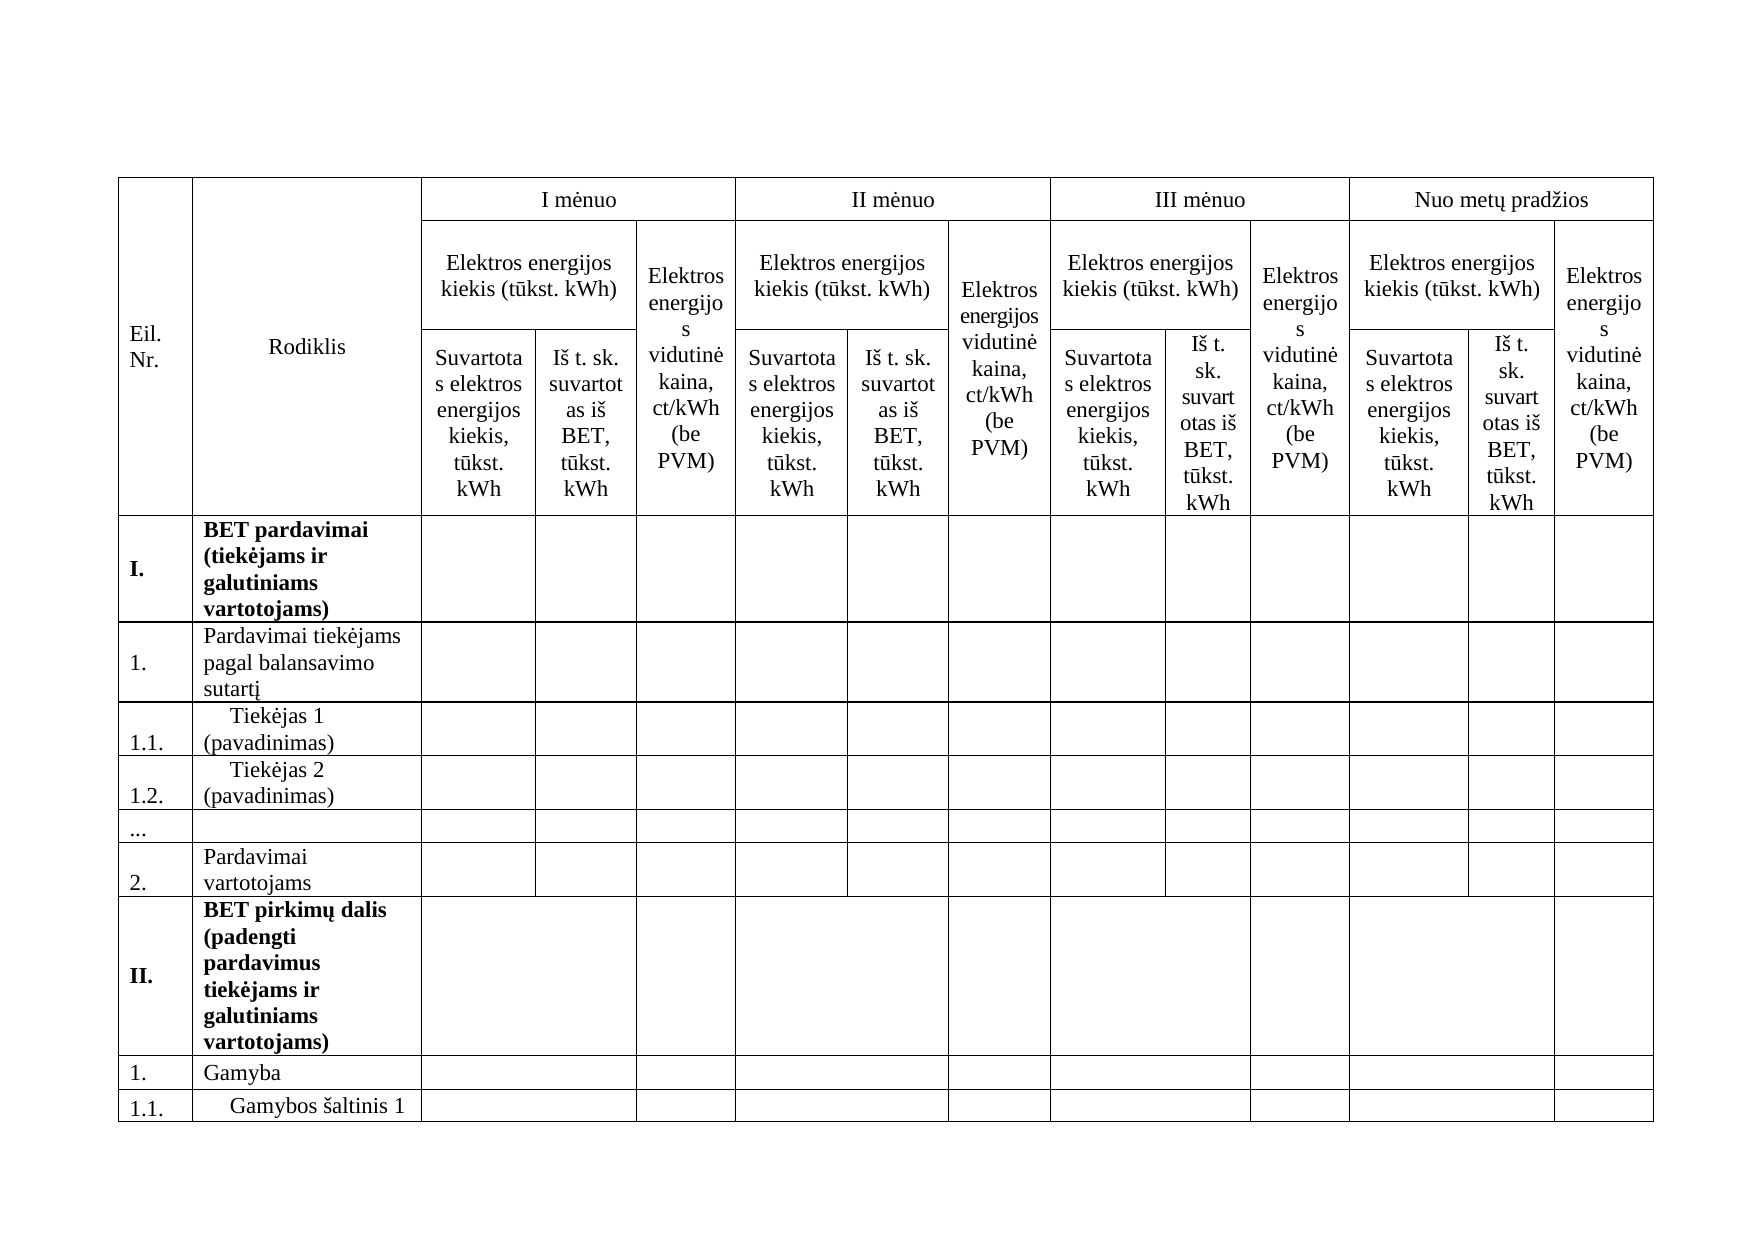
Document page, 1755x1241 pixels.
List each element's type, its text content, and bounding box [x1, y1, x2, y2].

table_cell [637, 1056, 735, 1089]
table_cell [637, 756, 735, 809]
table_cell [1251, 756, 1349, 809]
table_cell [949, 843, 1050, 896]
table_cell Tiekėjas 2 (pavadinimas) [193, 756, 421, 809]
table_cell [1555, 516, 1653, 621]
table_cell [1051, 1056, 1166, 1089]
table_cell [949, 1090, 1050, 1121]
table_cell [536, 1090, 636, 1121]
table_cell [736, 810, 847, 842]
table_cell [848, 1056, 948, 1089]
table_cell [536, 756, 636, 809]
table_cell Suvartotas elektros energijos kiekis, tūkst. kWh [1051, 330, 1165, 515]
table_cell Iš t. sk. suvartotas iš BET, tūkst. kWh [536, 330, 636, 515]
table_cell [848, 843, 948, 896]
table_cell [1051, 623, 1165, 701]
table_cell [1166, 1090, 1250, 1121]
table_cell [536, 897, 636, 1055]
table_cell [1251, 703, 1349, 755]
table_cell [536, 1056, 636, 1089]
table_cell [848, 756, 948, 809]
table_cell [637, 897, 735, 1055]
table_cell [1555, 843, 1653, 896]
table_cell [1051, 843, 1165, 896]
table_cell ... [119, 810, 192, 842]
table_cell 2. [119, 843, 192, 896]
table_cell [949, 756, 1050, 809]
table_cell [949, 1056, 1050, 1089]
table_cell [1051, 703, 1165, 755]
table_cell [1051, 810, 1165, 842]
table_cell [848, 703, 948, 755]
table_cell [1166, 623, 1250, 701]
table_cell [1350, 703, 1468, 755]
table_cell [1166, 810, 1250, 842]
table_cell [736, 897, 848, 1055]
table_cell [422, 1056, 536, 1089]
table_cell [1166, 1056, 1250, 1089]
table_cell [1469, 1090, 1554, 1121]
table_cell [422, 623, 535, 701]
table_cell [736, 516, 847, 621]
table_cell [1350, 1056, 1468, 1089]
table_cell Elektros energijos vidutinė kaina, ct/kWh (be PVM) [1251, 221, 1349, 515]
table_cell [736, 756, 847, 809]
table_cell [1251, 516, 1349, 621]
table_cell [422, 843, 535, 896]
table_cell Gamyba [193, 1056, 421, 1089]
table_cell Elektros energijos vidutinė kaina, ct/kWh (be PVM) [637, 221, 735, 515]
table_cell [736, 703, 847, 755]
table_header Rodiklis [193, 178, 421, 515]
table_cell [1555, 703, 1653, 755]
table_cell [1555, 810, 1653, 842]
table_cell 1.2. [119, 756, 192, 809]
table_cell [1166, 897, 1250, 1055]
table_cell [848, 623, 948, 701]
table_cell [422, 810, 535, 842]
table_cell [637, 1090, 735, 1121]
table_cell Gamybos šaltinis 1 [193, 1090, 421, 1121]
table_cell Elektros energijos kiekis (tūkst. kWh) [1350, 221, 1554, 329]
table_cell [1166, 516, 1250, 621]
table_cell Elektros energijos kiekis (tūkst. kWh) [422, 221, 636, 329]
table_cell [848, 516, 948, 621]
table_header I mėnuo [422, 178, 735, 220]
table_cell Iš t. sk. suvartotas iš BET, tūkst. kWh [1166, 330, 1250, 515]
table_cell BET pirkimų dalis (padengti pardavimus tiekėjams ir galutiniams vartotojams) [193, 897, 421, 1055]
table_cell [736, 843, 847, 896]
table_cell [1251, 1056, 1349, 1089]
table_cell [422, 516, 535, 621]
table_cell [848, 810, 948, 842]
table_cell [736, 623, 847, 701]
table_cell Pardavimai vartotojams [193, 843, 421, 896]
table_cell [422, 1090, 536, 1121]
table_cell [949, 810, 1050, 842]
table_cell Suvartotas elektros energijos kiekis, tūkst. kWh [1350, 330, 1468, 515]
table_cell [1469, 1056, 1554, 1089]
table_cell [422, 756, 535, 809]
table_cell [949, 897, 1050, 1055]
table_cell [422, 897, 536, 1055]
table_cell Elektros energijos vidutinė kaina, ct/kWh (be PVM) [1555, 221, 1653, 515]
table_cell 1.1. [119, 703, 192, 755]
table_cell [637, 810, 735, 842]
table_cell [1051, 897, 1166, 1055]
table_cell [1051, 756, 1165, 809]
table_cell [736, 1056, 848, 1089]
table_cell [1469, 756, 1554, 809]
table_cell I. [119, 516, 192, 621]
table_header II mėnuo [736, 178, 1050, 220]
table_cell [848, 1090, 948, 1121]
table_cell [1469, 843, 1554, 896]
table_cell [949, 516, 1050, 621]
table_cell [1166, 756, 1250, 809]
table_cell [1469, 623, 1554, 701]
table_cell [637, 703, 735, 755]
table_cell [1166, 703, 1250, 755]
table_cell [1051, 516, 1165, 621]
table_cell [1469, 810, 1554, 842]
table_cell [536, 703, 636, 755]
table_cell Suvartotas elektros energijos kiekis, tūkst. kWh [422, 330, 535, 515]
table_cell [536, 623, 636, 701]
table_cell [422, 703, 535, 755]
table_cell [736, 1090, 848, 1121]
table_cell [1166, 843, 1250, 896]
table_cell [1350, 897, 1468, 1055]
table_cell Elektros energijos kiekis (tūkst. kWh) [1051, 221, 1250, 329]
table_cell BET pardavimai (tiekėjams ir galutiniams vartotojams) [193, 516, 421, 621]
table_cell [1251, 810, 1349, 842]
table_cell [1350, 516, 1468, 621]
table_cell [637, 623, 735, 701]
table_cell [1555, 897, 1653, 1055]
table_cell [1555, 1090, 1653, 1121]
table_cell II. [119, 897, 192, 1055]
table_cell [1469, 897, 1554, 1055]
table_cell Pardavimai tiekėjams pagal balansavimo sutartį [193, 623, 421, 701]
table_cell [1555, 1056, 1653, 1089]
table_header III mėnuo [1051, 178, 1349, 220]
table_cell Iš t. sk. suvartotas iš BET, tūkst. kWh [848, 330, 948, 515]
table_cell [1350, 623, 1468, 701]
table_cell [1469, 516, 1554, 621]
table_cell [1555, 756, 1653, 809]
table_cell [1350, 810, 1468, 842]
table_cell Suvartotas elektros energijos kiekis, tūkst. kWh [736, 330, 847, 515]
table_cell [1251, 897, 1349, 1055]
table_cell [1350, 756, 1468, 809]
table_cell [536, 516, 636, 621]
table_cell 1. [119, 1056, 192, 1089]
table_cell [949, 623, 1050, 701]
table_cell [1251, 623, 1349, 701]
table_cell [637, 516, 735, 621]
table_cell Elektros energijos kiekis (tūkst. kWh) [736, 221, 948, 329]
table_cell [1251, 843, 1349, 896]
table_cell Iš t. sk. suvartotas iš BET, tūkst. kWh [1469, 330, 1554, 515]
table_cell [1051, 1090, 1166, 1121]
table_cell [193, 810, 421, 842]
table_header Eil. Nr. [119, 178, 192, 515]
table_cell [1350, 843, 1468, 896]
table_cell Elektros energijos vidutinė kaina, ct/kWh (be PVM) [949, 221, 1050, 515]
table_cell 1.1. [119, 1090, 192, 1121]
table_cell Tiekėjas 1 (pavadinimas) [193, 703, 421, 755]
table_cell [949, 703, 1050, 755]
table_cell [536, 810, 636, 842]
table_cell [1555, 623, 1653, 701]
table_cell 1. [119, 623, 192, 701]
table_cell [1350, 1090, 1468, 1121]
table_cell [1251, 1090, 1349, 1121]
table_header Nuo metų pradžios [1350, 178, 1653, 220]
table_cell [848, 897, 948, 1055]
table_cell [536, 843, 636, 896]
table_cell [1469, 703, 1554, 755]
table_cell [637, 843, 735, 896]
